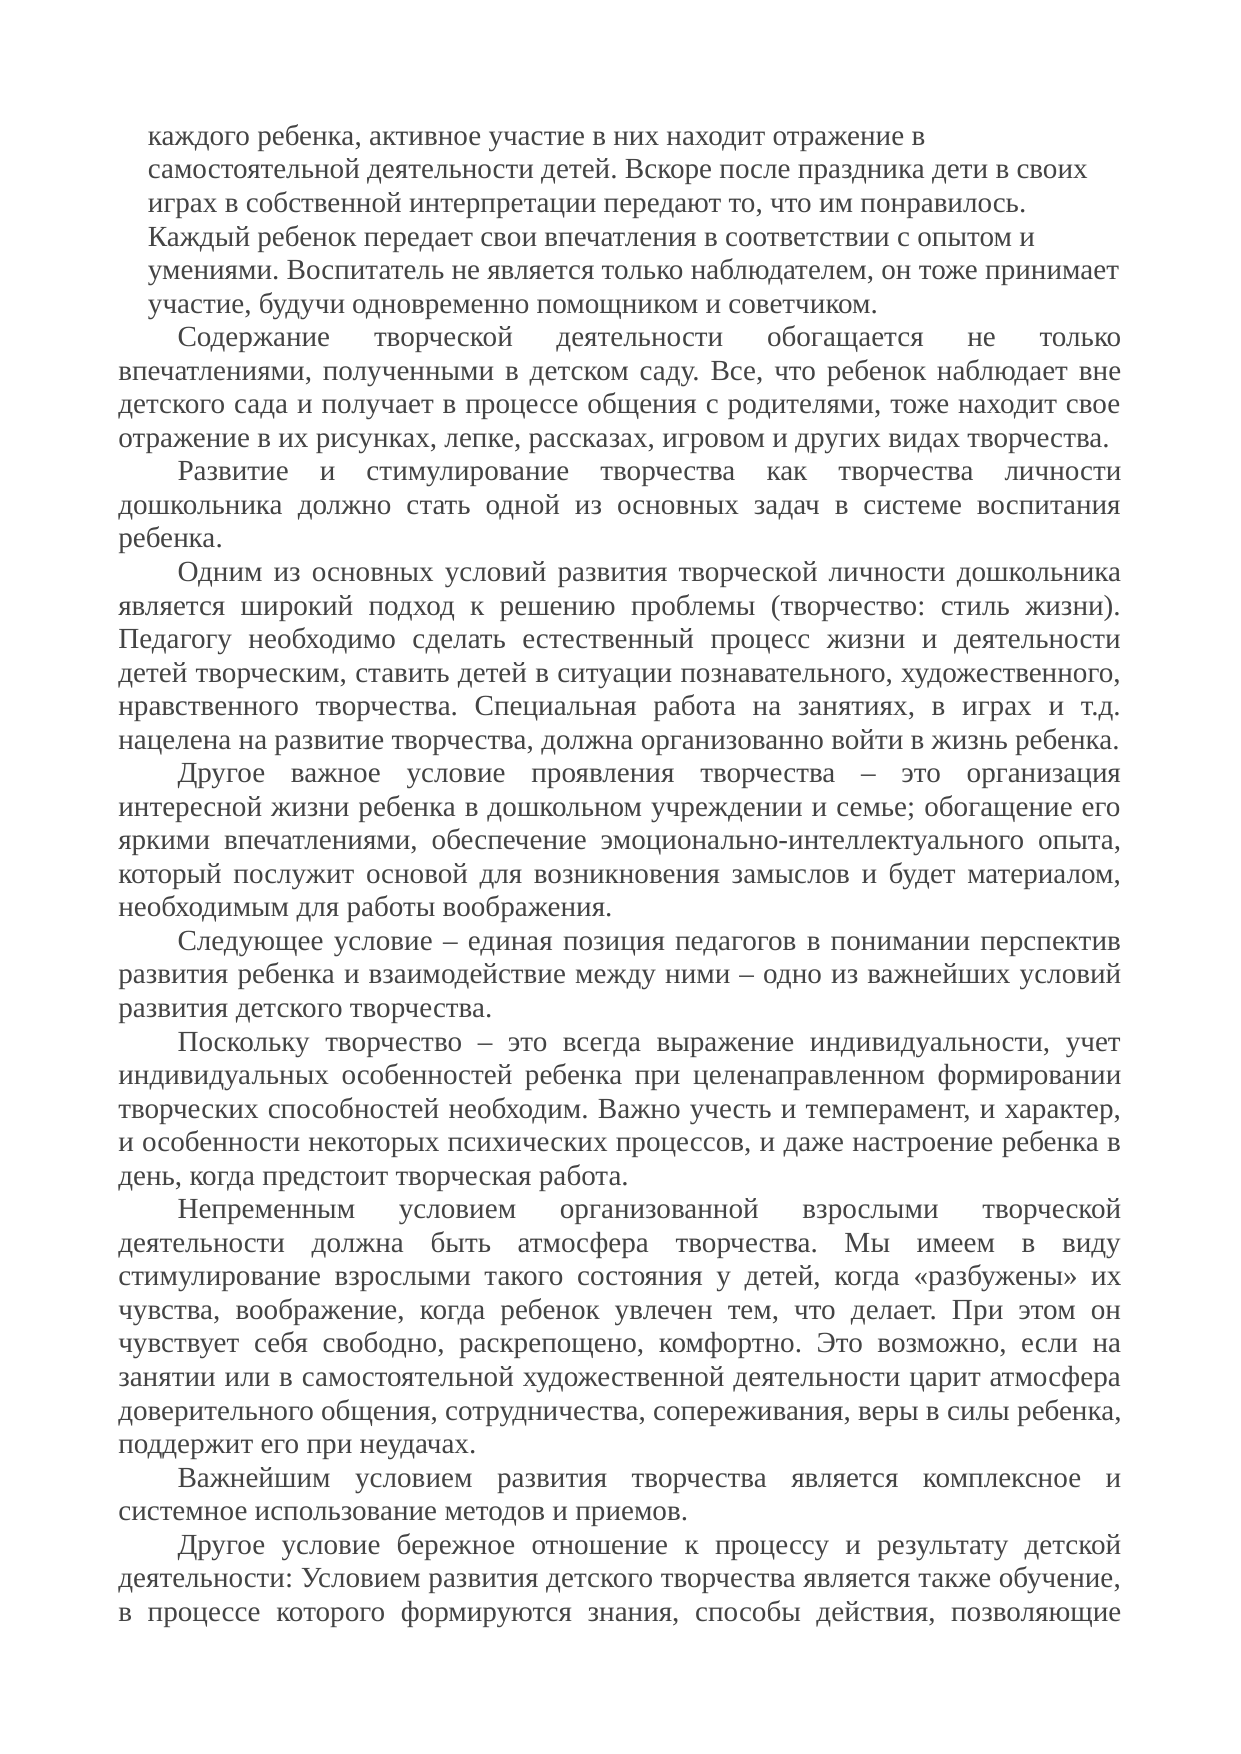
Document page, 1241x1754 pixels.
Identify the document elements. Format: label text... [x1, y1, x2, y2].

text Следующее условие – единая позиция педагогов в понимании перспектив развития ребенка и взаимодействие между ними – одно из важнейших условий развития детского творчества. [118, 923, 1122, 1024]
text Непременным условием организованной взрослыми творческой деятельности должна быть атмосфера творчества. Мы имеем в виду стимулирование взрослыми такого состояния у детей, когда «разбужены» их чувства, воображение, когда ребенок увлечен тем, что делает. При этом он чувствует себя свободно, раскрепощено, комфортно. Это возможно, если на занятии или в самостоятельной художественной деятельности царит атмосфера доверительного общения, сотрудничества, сопереживания, веры в силы ребенка, поддержит его при неудачах. [118, 1191, 1122, 1460]
text Другое условие бережное отношение к процессу и результату детской деятельности: Условием развития детского творчества является также обучение, в процессе которого формируются знания, способы действия, позволяющие [118, 1527, 1122, 1627]
text Развитие и стимулирование творчества как творчества личности дошкольника должно стать одной из основных задач в системе воспитания ребенка. [118, 453, 1122, 554]
text каждого ребенка, активное участие в них находит отражение в самостоятельной деятельности детей. Вскоре после праздника дети в своих играх в собственной интерпретации передают то, что им понравилось. Каждый ребенок передает свои впечатления в соответствии с опытом и умениями. Воспитатель не является только наблюдателем, он тоже принимает участие, будучи одновременно помощником и советчиком. [148, 118, 1122, 319]
text Поскольку творчество – это всегда выражение индивидуальности, учет индивидуальных особенностей ребенка при целенаправленном формировании творческих способностей необходим. Важно учесть и темперамент, и характер, и особенности некоторых психических процессов, и даже настроение ребенка в день, когда предстоит творческая работа. [118, 1024, 1122, 1191]
text Содержание творческой деятельности обогащается не только впечатлениями, полученными в детском саду. Все, что ребенок наблюдает вне детского сада и получает в процессе общения с родителями, тоже находит свое отражение в их рисунках, лепке, рассказах, игровом и других видах творчества. [118, 319, 1122, 453]
text Важнейшим условием развития творчества является комплексное и системное использование методов и приемов. [118, 1460, 1122, 1527]
text Одним из основных условий развития творческой личности дошкольника является широкий подход к решению проблемы (творчество: стиль жизни). Педагогу необходимо сделать естественный процесс жизни и деятельности детей творческим, ставить детей в ситуации познавательного, художественного, нравственного творчества. Специальная работа на занятиях, в играх и т.д. нацелена на развитие творчества, должна организованно войти в жизнь ребенка. [118, 554, 1122, 755]
text Другое важное условие проявления творчества – это организация интересной жизни ребенка в дошкольном учреждении и семье; обогащение его яркими впечатлениями, обеспечение эмоционально-интеллектуального опыта, который послужит основой для возникновения замыслов и будет материалом, необходимым для работы воображения. [118, 755, 1122, 923]
